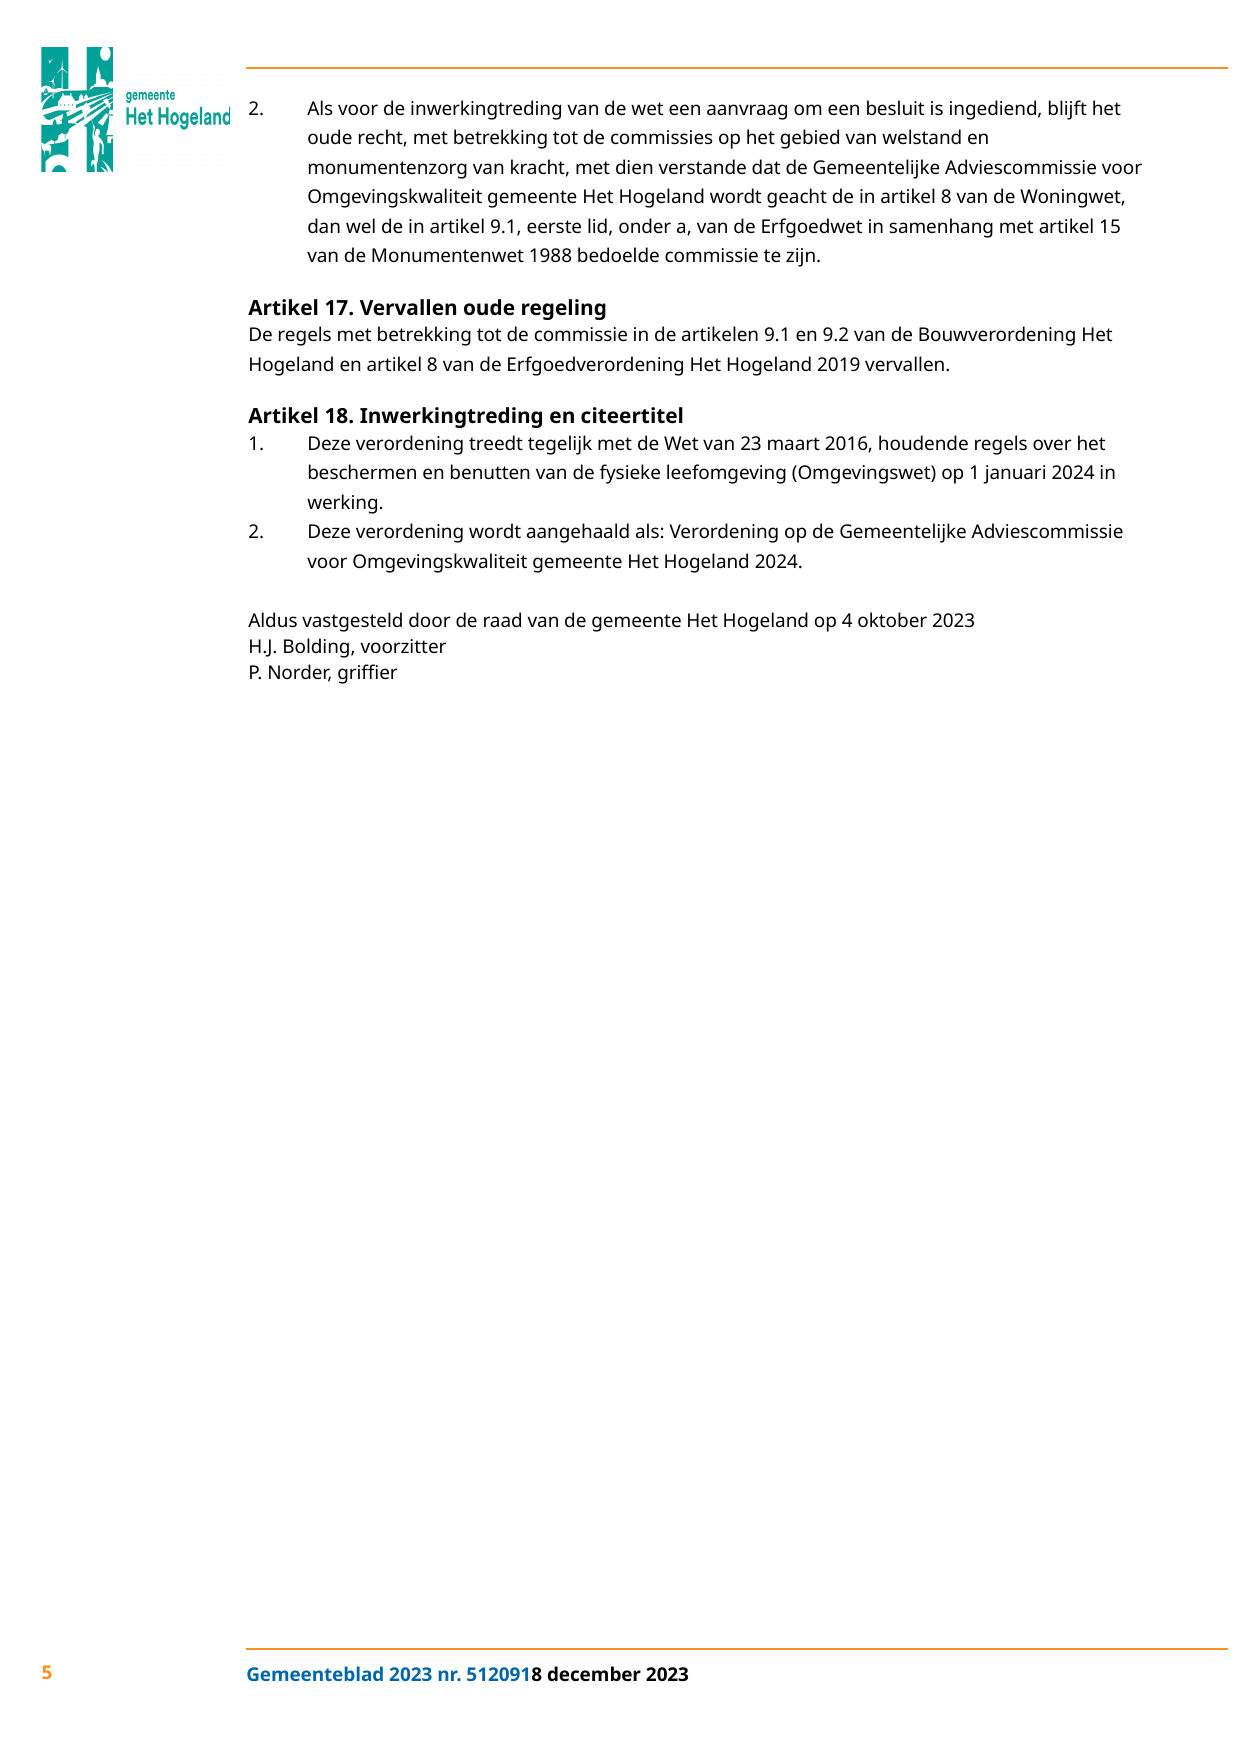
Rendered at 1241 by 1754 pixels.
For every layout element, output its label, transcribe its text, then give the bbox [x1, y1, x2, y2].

list Als voor de inwerkingtreding van de wet een aanvraag om een besluit is ingediend, blijft het oude recht, met betrekking tot de commissies op het gebied van welstand en monumentenzorg van kracht, met dien verstande dat de Gemeentelijke Adviescommissie voor Omgevingskwaliteit gemeente Het Hogeland wordt geacht de in artikel 8 van de Woningwet, dan wel de in artikel 9.1, eerste lid, onder a, van de Erfgoedwet in samenhang met artikel 15 van de Monumentenwet 1988 bedoelde commissie te zijn. [248, 95, 1152, 268]
text P. Norder, griffier [248, 659, 1152, 685]
list Deze verordening wordt aangehaald als: Verordening op de Gemeentelijke Adviescommissie voor Omgevingskwaliteit gemeente Het Hogeland 2024. [248, 519, 1152, 574]
text Artikel 17. Vervallen oude regeling [248, 293, 1152, 322]
text De regels met betrekking tot de commissie in de artikelen 9.1 en 9.2 van de Bouwverordening Het Hogeland en artikel 8 van de Erfgoedverordening Het Hogeland 2019 vervallen. [248, 322, 1152, 377]
text Aldus vastgesteld door de raad van de gemeente Het Hogeland op 4 oktober 2023 [248, 607, 1152, 633]
list Deze verordening treedt tegelijk met de Wet van 23 maart 2016, houdende regels over het beschermen en benutten van de fysieke leefomgeving (Omgevingswet) op 1 januari 2024 in werking. [248, 430, 1152, 515]
text H.J. Bolding, voorzitter [248, 633, 1152, 659]
text Artikel 18. Inwerkingtreding en citeertitel [248, 402, 1152, 430]
picture [41, 47, 231, 172]
